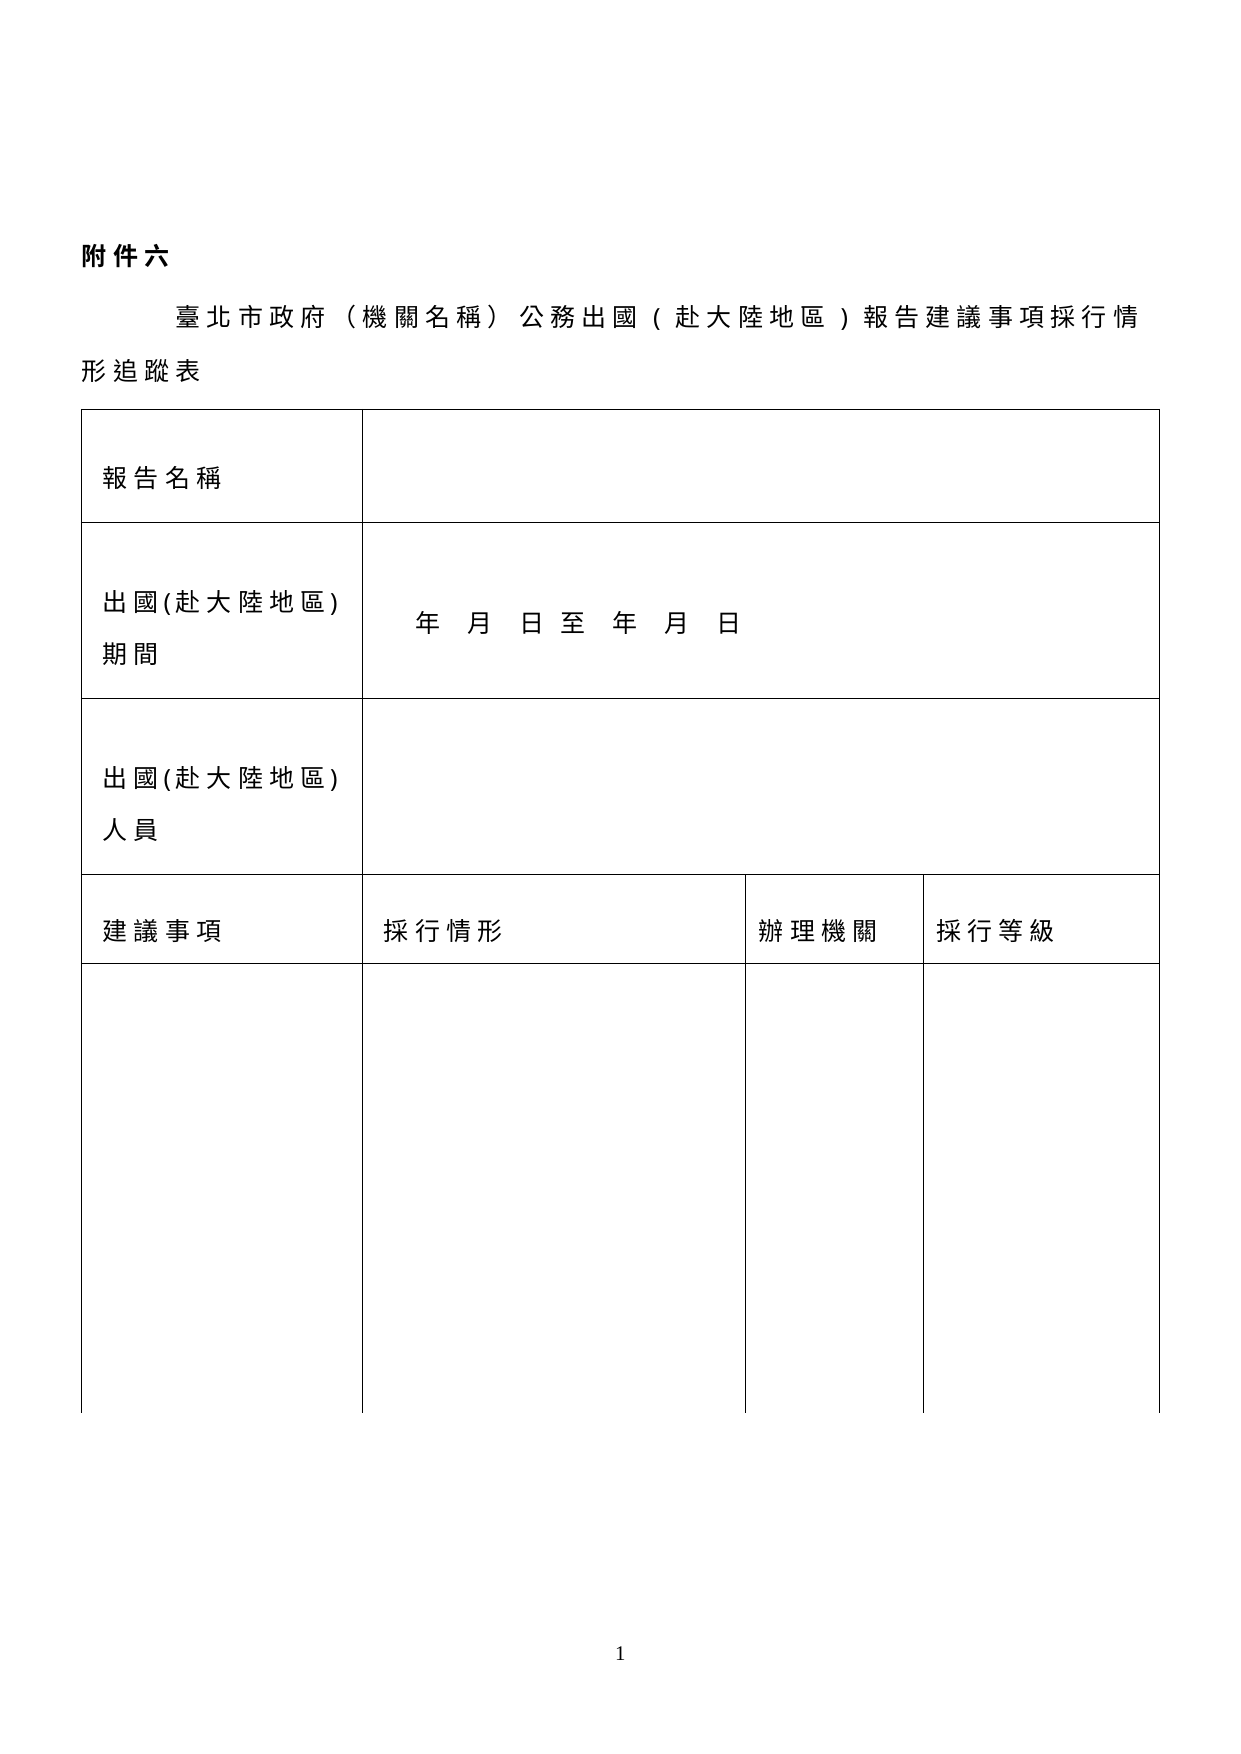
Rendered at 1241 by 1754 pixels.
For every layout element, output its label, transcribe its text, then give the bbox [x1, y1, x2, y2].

table_cell [363, 699, 1159, 874]
table_cell [924, 964, 1159, 1188]
table_cell [746, 1188, 923, 1413]
table_cell [924, 1188, 1159, 1413]
table_cell [82, 964, 362, 1188]
table_cell [82, 1188, 362, 1413]
text 附件六 臺北市政府（機關名稱）公務出國(赴大陸地區)報告建議事項採行情形追蹤表 [78, 202, 1162, 390]
table_cell 採行等級 [924, 875, 1159, 963]
table_cell [363, 1188, 745, 1413]
table_header [363, 410, 1159, 522]
table_cell [363, 964, 745, 1188]
table_cell 辦理機關 [746, 875, 923, 963]
table_cell 建議事項 [82, 875, 362, 963]
table_cell 出國(赴大陸地區)人員 [82, 699, 362, 874]
table_cell 年 月 日 至 年 月 日 [363, 523, 1159, 698]
table_cell [746, 964, 923, 1188]
table_cell 出國(赴大陸地區)期間 [82, 523, 362, 698]
table_cell 採行情形 [363, 875, 745, 963]
table_header 報告名稱 [82, 410, 362, 522]
